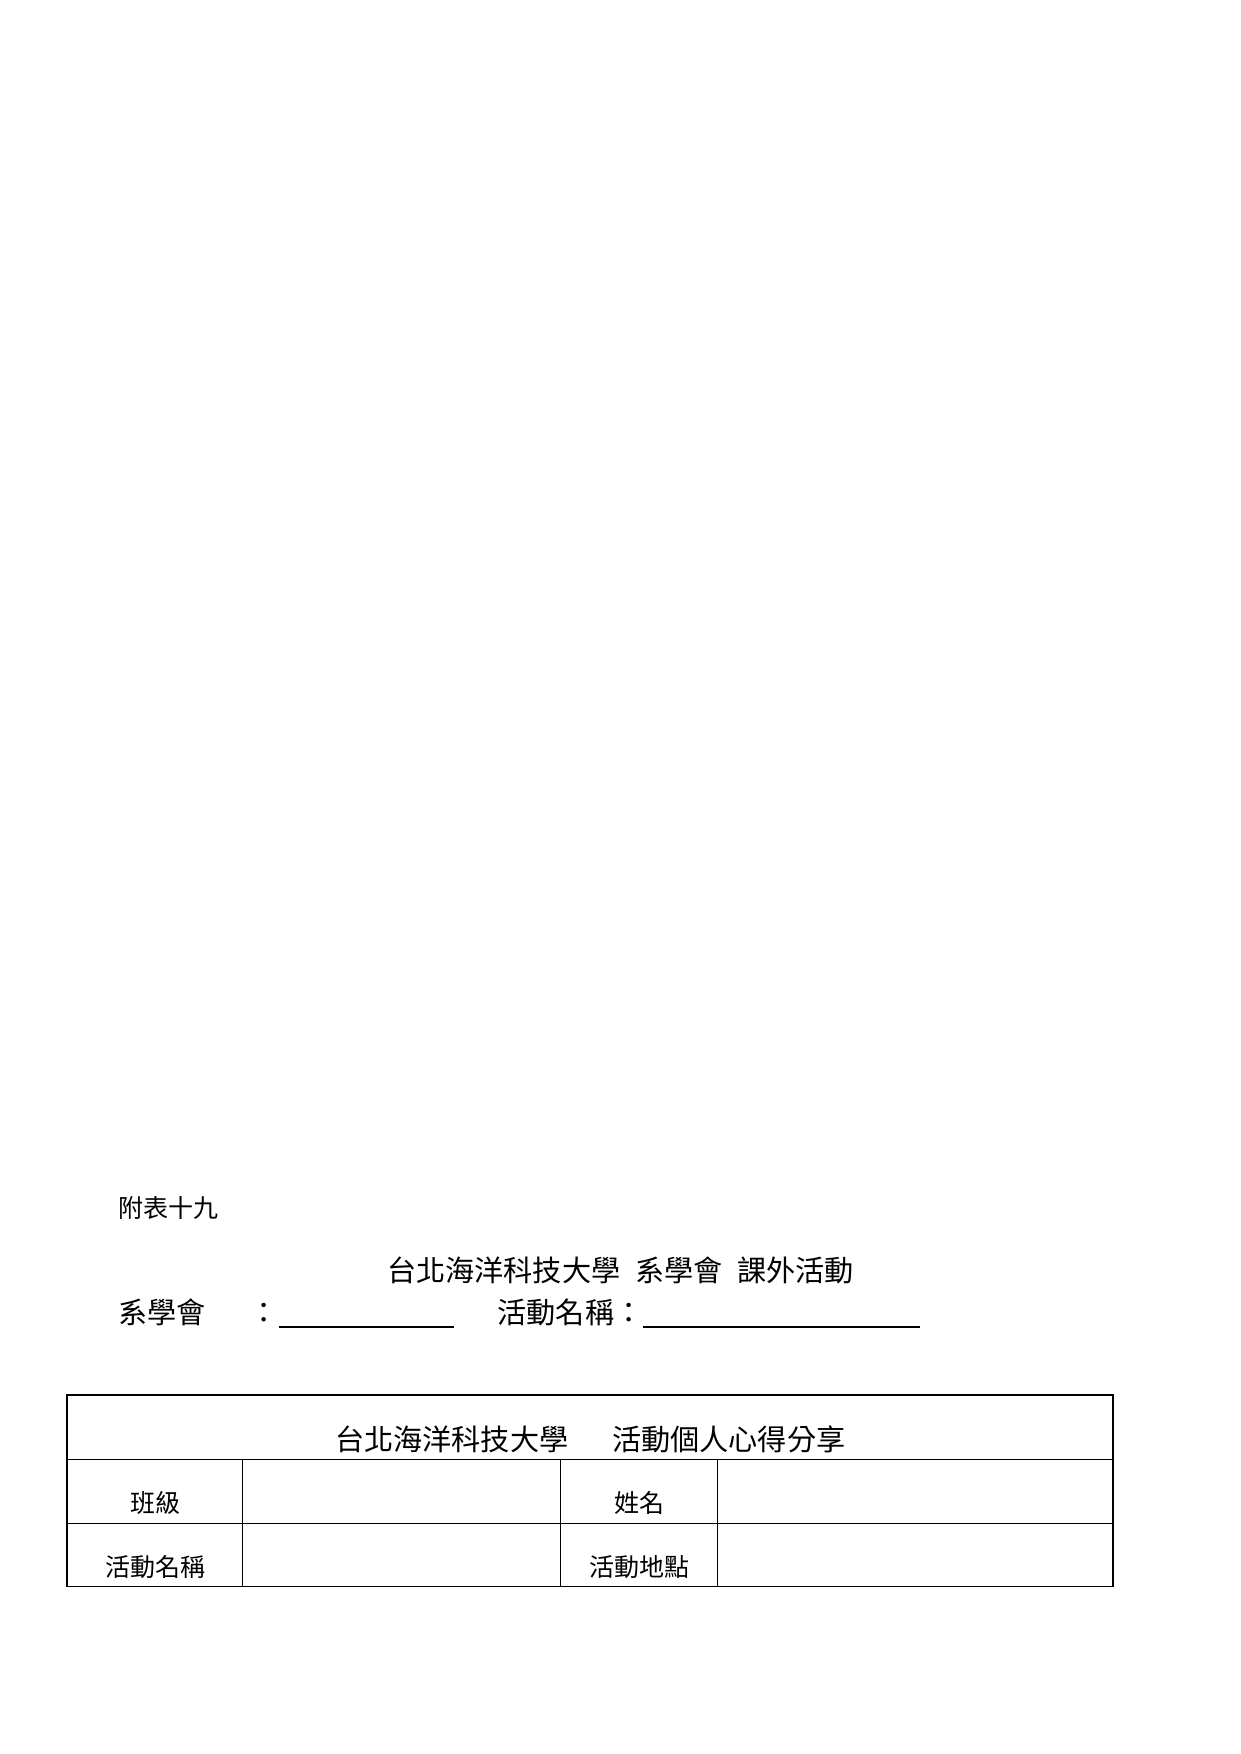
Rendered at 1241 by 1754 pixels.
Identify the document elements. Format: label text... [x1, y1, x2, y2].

text 系學會 ： 活動名稱： [118, 1289, 1122, 1332]
table_cell 活動地點 [561, 1524, 717, 1586]
table_cell [718, 1524, 1112, 1586]
table_cell [243, 1460, 560, 1522]
table_cell 活動名稱 [68, 1524, 242, 1586]
table_cell [243, 1524, 560, 1586]
text 台北海洋科技大學 系學會 課外活動 [118, 1227, 1122, 1289]
table_cell 班級 [68, 1460, 242, 1522]
text 附表十九 [118, 1164, 1122, 1227]
table_cell 姓名 [561, 1460, 717, 1522]
table_cell [718, 1460, 1112, 1522]
table_header 台北海洋科技大學 活動個人心得分享 [68, 1396, 1112, 1459]
